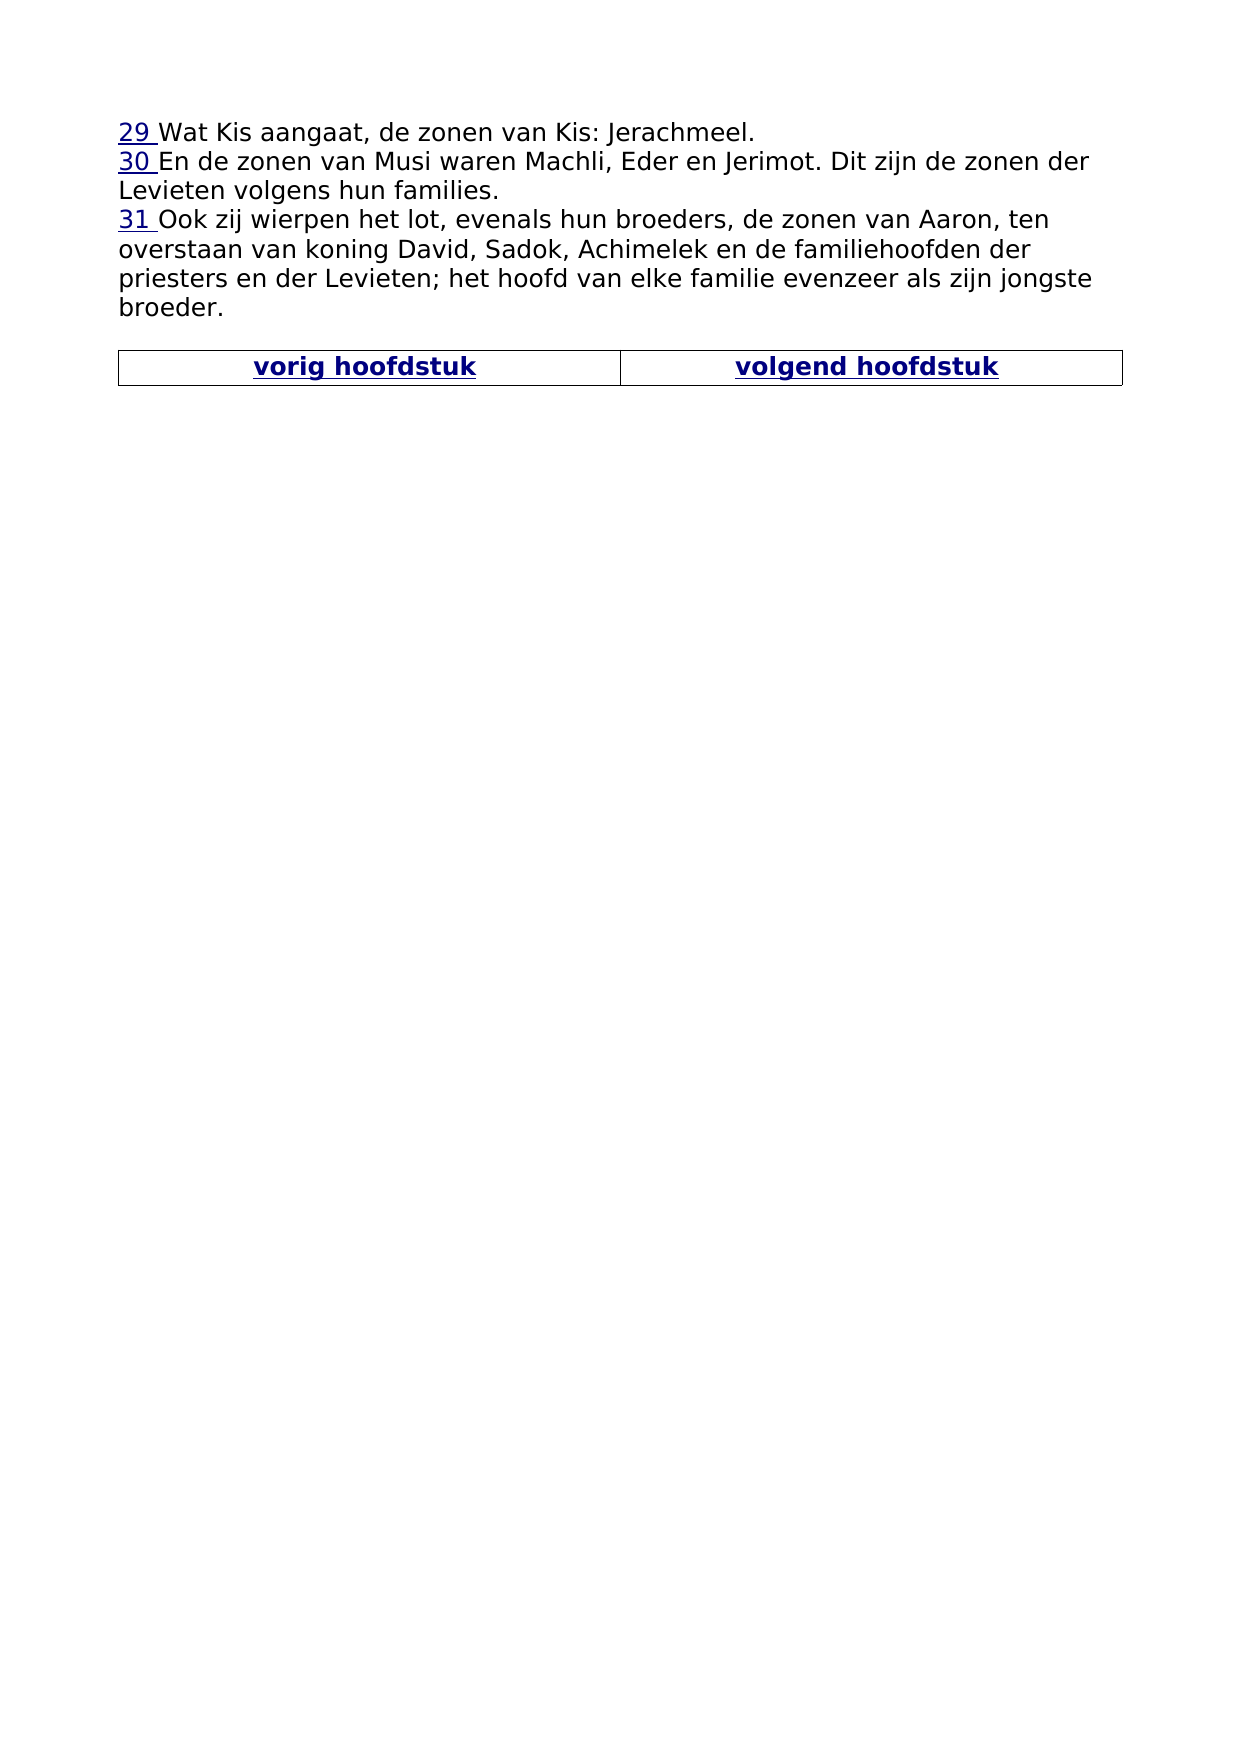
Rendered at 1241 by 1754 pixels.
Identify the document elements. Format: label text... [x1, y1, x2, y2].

table_header vorig hoofdstuk [119, 351, 620, 385]
table_header volgend hoofdstuk [621, 351, 1122, 385]
text 29 Wat Kis aangaat, de zonen van Kis: Jerachmeel. 30 En de zonen van Musi waren Machli, Eder en Jerimot. Dit zijn de zonen der Levieten volgens hun families. 31 Ook zij wierpen het lot, evenals hun broeders, de zonen van Aaron, ten overstaan van koning David, Sadok, Achimelek en de familiehoofden der priesters en der Levieten; het hoofd van elke familie evenzeer als zijn jongste broeder. [118, 118, 1122, 322]
